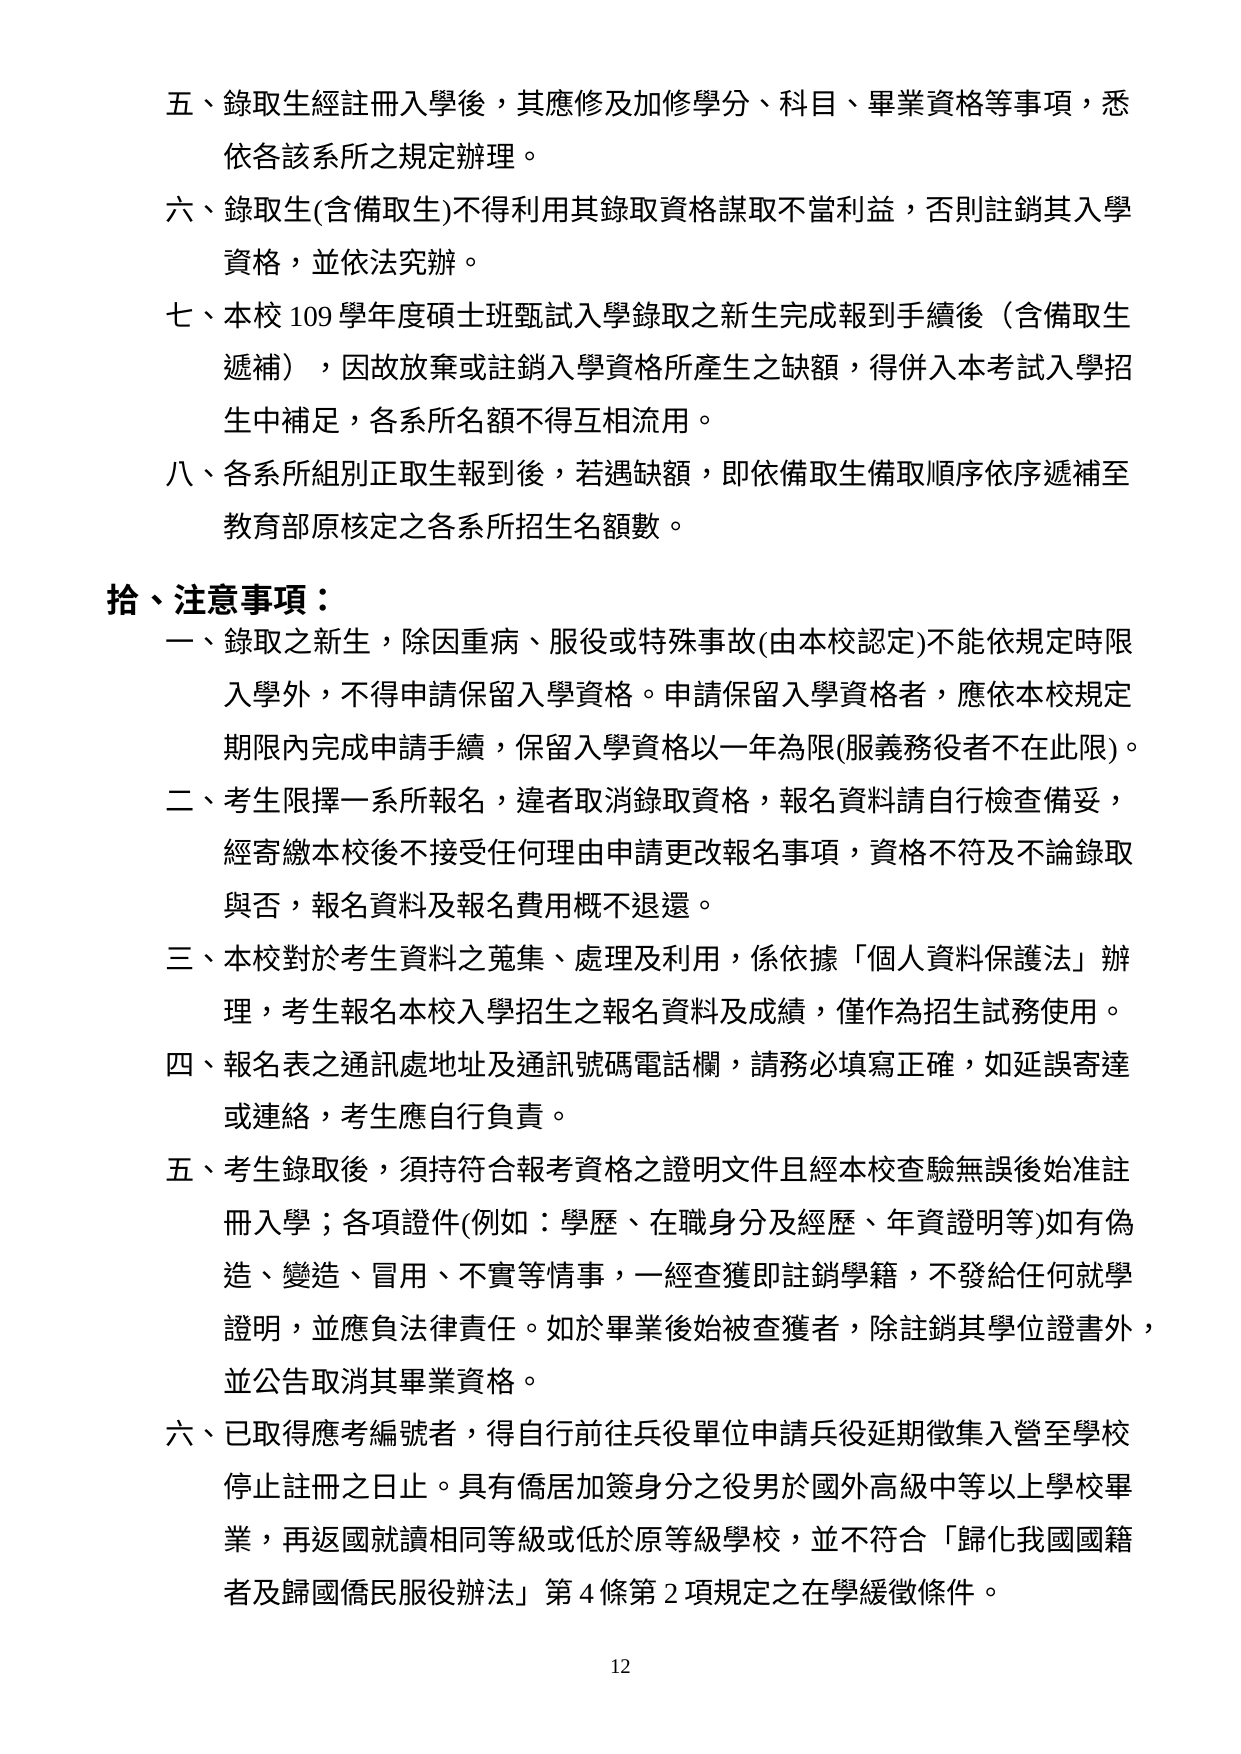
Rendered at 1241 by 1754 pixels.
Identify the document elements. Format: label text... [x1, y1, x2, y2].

text 二、考生限擇一系所報名，違者取消錄取資格，報名資料請自行檢查備妥，經寄繳本校後不接受任何理由申請更改報名事項，資格不符及不論錄取與否，報名資料及報名費用概不退還。 [165, 777, 1134, 925]
text 八、各系所組別正取生報到後，若遇缺額，即依備取生備取順序依序遞補至教育部原核定之各系所招生名額數。 [165, 451, 1134, 546]
text 四、報名表之通訊處地址及通訊號碼電話欄，請務必填寫正確，如延誤寄達或連絡，考生應自行負責。 [165, 1041, 1134, 1136]
text 六、錄取生(含備取生)不得利用其錄取資格謀取不當利益，否則註銷其入學資格，並依法究辦。 [165, 187, 1134, 282]
text 一、錄取之新生，除因重病、服役或特殊事故(由本校認定)不能依規定時限入學外，不得申請保留入學資格。申請保留入學資格者，應依本校規定期限內完成申請手續，保留入學資格以一年為限(服義務役者不在此限)。 [165, 619, 1134, 767]
text 六、已取得應考編號者，得自行前往兵役單位申請兵役延期徵集入營至學校停止註冊之日止。具有僑居加簽身分之役男於國外高級中等以上學校畢業，再返國就讀相同等級或低於原等級學校，並不符合「歸化我國國籍者及歸國僑民服役辦法」第4條第2項規定之在學緩徵條件。 [165, 1411, 1134, 1612]
text 七、本校109學年度碩士班甄試入學錄取之新生完成報到手續後（含備取生遞補），因故放棄或註銷入學資格所產生之缺額，得併入本考試入學招生中補足，各系所名額不得互相流用。 [165, 292, 1134, 440]
text 五、錄取生經註冊入學後，其應修及加修學分、科目、畢業資格等事項，悉依各該系所之規定辦理。 [165, 81, 1134, 176]
text 拾、注意事項： [106, 556, 1134, 619]
text 三、本校對於考生資料之蒐集、處理及利用，係依據「個人資料保護法」辦理，考生報名本校入學招生之報名資料及成績，僅作為招生試務使用。 [165, 936, 1134, 1031]
text 五、考生錄取後，須持符合報考資格之證明文件且經本校查驗無誤後始准註冊入學；各項證件(例如：學歷、在職身分及經歷、年資證明等)如有偽造、變造、冒用、不實等情事，一經查獲即註銷學籍，不發給任何就學證明，並應負法律責任。如於畢業後始被查獲者，除註銷其學位證書外，並公告取消其畢業資格。 [165, 1147, 1134, 1400]
